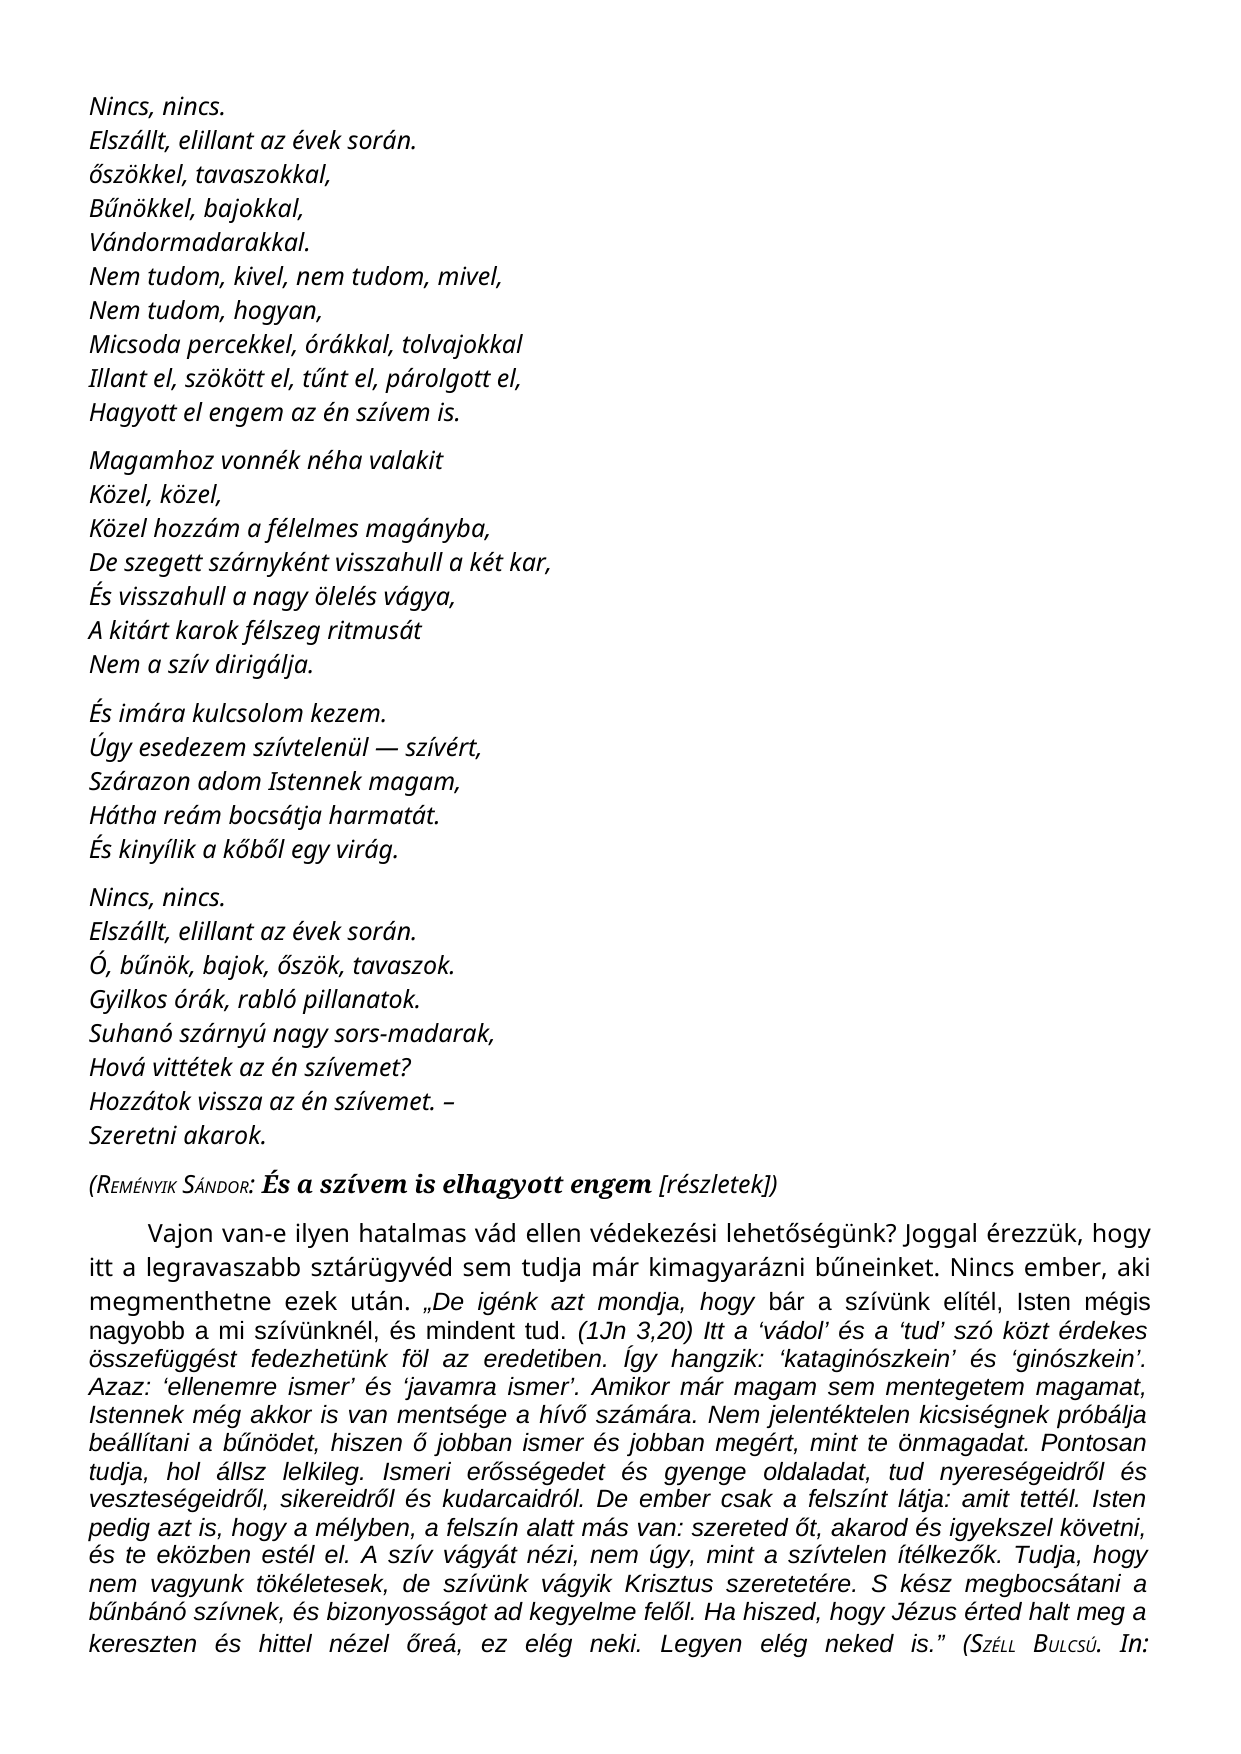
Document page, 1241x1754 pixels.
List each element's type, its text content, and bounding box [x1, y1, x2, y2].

text Nincs, nincs. Elszállt, elillant az évek során. Ó, bűnök, bajok, őszök, tavaszok. Gyilkos órák, rabló pillanatok. Suhanó szárnyú nagy sors-madarak, Hová vittétek az én szívemet? Hozzátok vissza az én szívemet. – Szeretni akarok. [88, 880, 1152, 1152]
text (Reményik Sándor: És a szívem is elhagyott engem [részletek]) [88, 1166, 1152, 1200]
text És imára kulcsolom kezem. Úgy esedezem szívtelenül — szívért, Szárazon adom Istennek magam, Hátha reám bocsátja harmatát. És kinyílik a kőből egy virág. [88, 695, 1152, 865]
text Vajon van‑e ilyen hatalmas vád ellen védekezési lehetőségünk? Joggal érezzük, hogy itt a legravaszabb sztárügyvéd sem tudja már kimagyarázni bűneinket. Nincs ember, aki megmenthetne ezek után. „De igénk azt mondja, hogy bár a szívünk elítél, Isten mégis nagyobb a mi szívünknél, és mindent tud. (1Jn 3,20) Itt a ‘vádol’ és a ‘tud’ szó közt érdekes összefüggést fedezhetünk föl az eredetiben. Így hangzik: ‘kataginószkein’ és ‘ginószkein’. Azaz: ‘ellenemre ismer’ és ‘javamra ismer’. Amikor már magam sem mentegetem magamat, Istennek még akkor is van mentsége a hívő számára. Nem jelentéktelen kicsiségnek próbálja beállítani a bűnödet, hiszen ő jobban ismer és jobban megért, mint te önmagadat. Pontosan tudja, hol állsz lelkileg. Ismeri erősségedet és gyenge oldaladat, tud nyereségeidről és veszteségeidről, sikereidről és kudarcaidról. De ember csak a felszínt látja: amit tettél. Isten pedig azt is, hogy a mélyben, a felszín alatt más van: szereted őt, akarod és igyekszel követni, és te eközben estél el. A szív vágyát nézi, nem úgy, mint a szívtelen ítélkezők. Tudja, hogy nem vagyunk tökéletesek, de szívünk vágyik Krisztus szeretetére. S kész megbocsátani a bűnbánó szívnek, és bizonyosságot ad kegyelme felől. Ha hiszed, hogy Jézus érted halt meg a kereszten és hittel nézel őreá, ez elég neki. Legyen elég neked is.” (Széll Bulcsú. In: [88, 1215, 1152, 1659]
text Nincs, nincs. Elszállt, elillant az évek során. őszökkel, tavaszokkal, Bűnökkel, bajokkal, Vándormadarakkal. Nem tudom, kivel, nem tudom, mivel, Nem tudom, hogyan, Micsoda percekkel, órákkal, tolvajokkal Illant el, szökött el, tűnt el, párolgott el, Hagyott el engem az én szívem is. [88, 88, 1152, 428]
text Magamhoz vonnék néha valakit Közel, közel, Közel hozzám a félelmes magányba, De szegett szárnyként visszahull a két kar, És visszahull a nagy ölelés vágya, A kitárt karok félszeg ritmusát Nem a szív dirigálja. [88, 443, 1152, 681]
